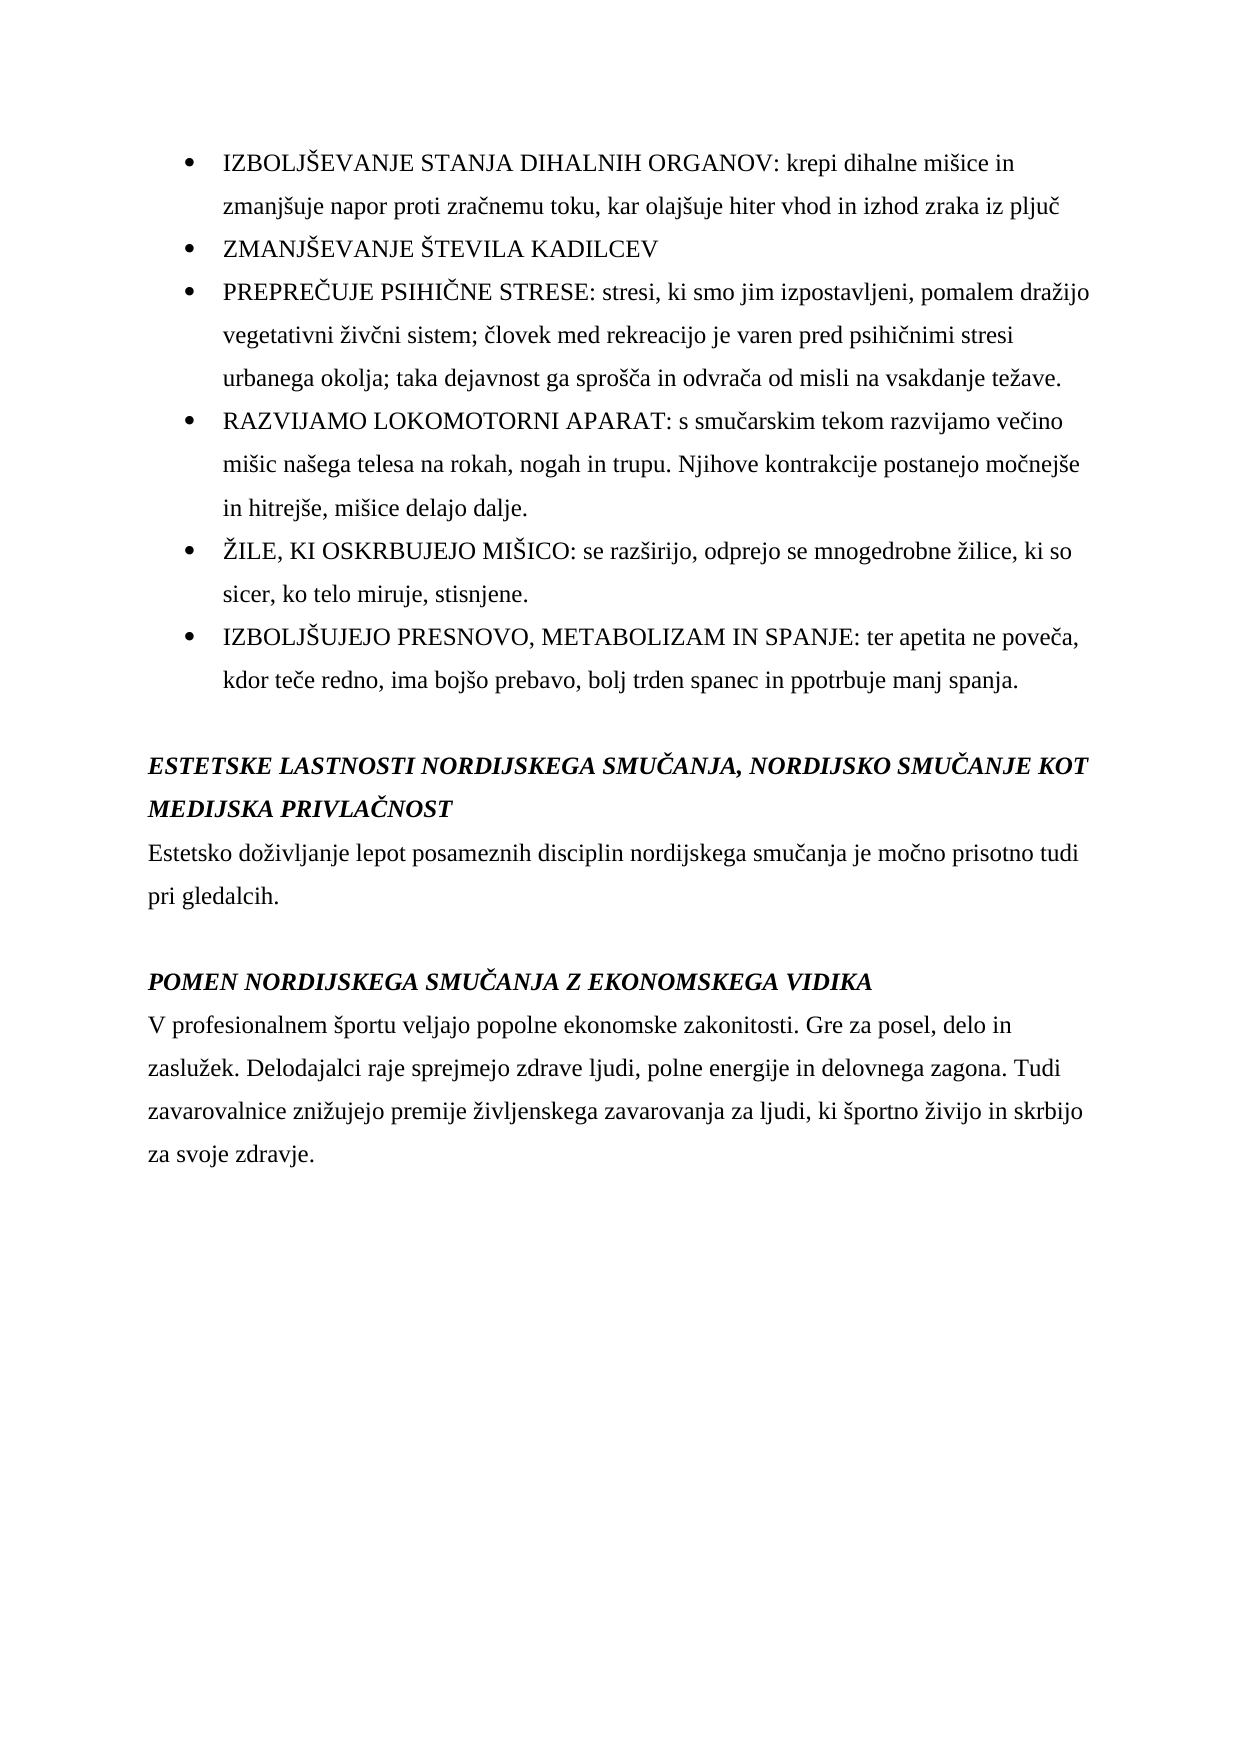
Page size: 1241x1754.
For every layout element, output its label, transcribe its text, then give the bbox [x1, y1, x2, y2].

text Estetsko doživljanje lepot posameznih disciplin nordijskega smučanja je močno prisotno tudi pri gledalcih. [148, 838, 1093, 909]
list RAZVIJAMO LOKOMOTORNI APARAT: s smučarskim tekom razvijamo večino mišic našega telesa na rokah, nogah in trupu. Njihove kontrakcije postanejo močnejše in hitrejše, mišice delajo dalje. [185, 406, 1093, 521]
list IZBOLJŠUJEJO PRESNOVO, METABOLIZAM IN SPANJE: ter apetita ne poveča, kdor teče redno, ima bojšo prebavo, bolj trden spanec in ppotrbuje manj spanja. [185, 622, 1093, 694]
list PREPREČUJE PSIHIČNE STRESE: stresi, ki smo jim izpostavljeni, pomalem dražijo vegetativni živčni sistem; človek med rekreacijo je varen pred psihičnimi stresi urbanega okolja; taka dejavnost ga sprošča in odvrača od misli na vsakdanje težave. [185, 277, 1093, 392]
text ESTETSKE LASTNOSTI NORDIJSKEGA SMUČANJA, NORDIJSKO SMUČANJE KOT MEDIJSKA PRIVLAČNOST [148, 751, 1093, 823]
list IZBOLJŠEVANJE STANJA DIHALNIH ORGANOV: krepi dihalne mišice in zmanjšuje napor proti zračnemu toku, kar olajšuje hiter vhod in izhod zraka iz pljuč [185, 148, 1093, 219]
list ZMANJŠEVANJE ŠTEVILA KADILCEV [185, 234, 1093, 263]
text V profesionalnem športu veljajo popolne ekonomske zakonitosti. Gre za posel, delo in zaslužek. Delodajalci raje sprejmejo zdrave ljudi, polne energije in delovnega zagona. Tudi zavarovalnice znižujejo premije življenskega zavarovanja za ljudi, ki športno živijo in skrbijo za svoje zdravje. [148, 1010, 1093, 1168]
list ŽILE, KI OSKRBUJEJO MIŠICO: se razširijo, odprejo se mnogedrobne žilice, ki so sicer, ko telo miruje, stisnjene. [185, 536, 1093, 608]
subtitle POMEN NORDIJSKEGA SMUČANJA Z EKONOMSKEGA VIDIKA [148, 967, 1093, 996]
